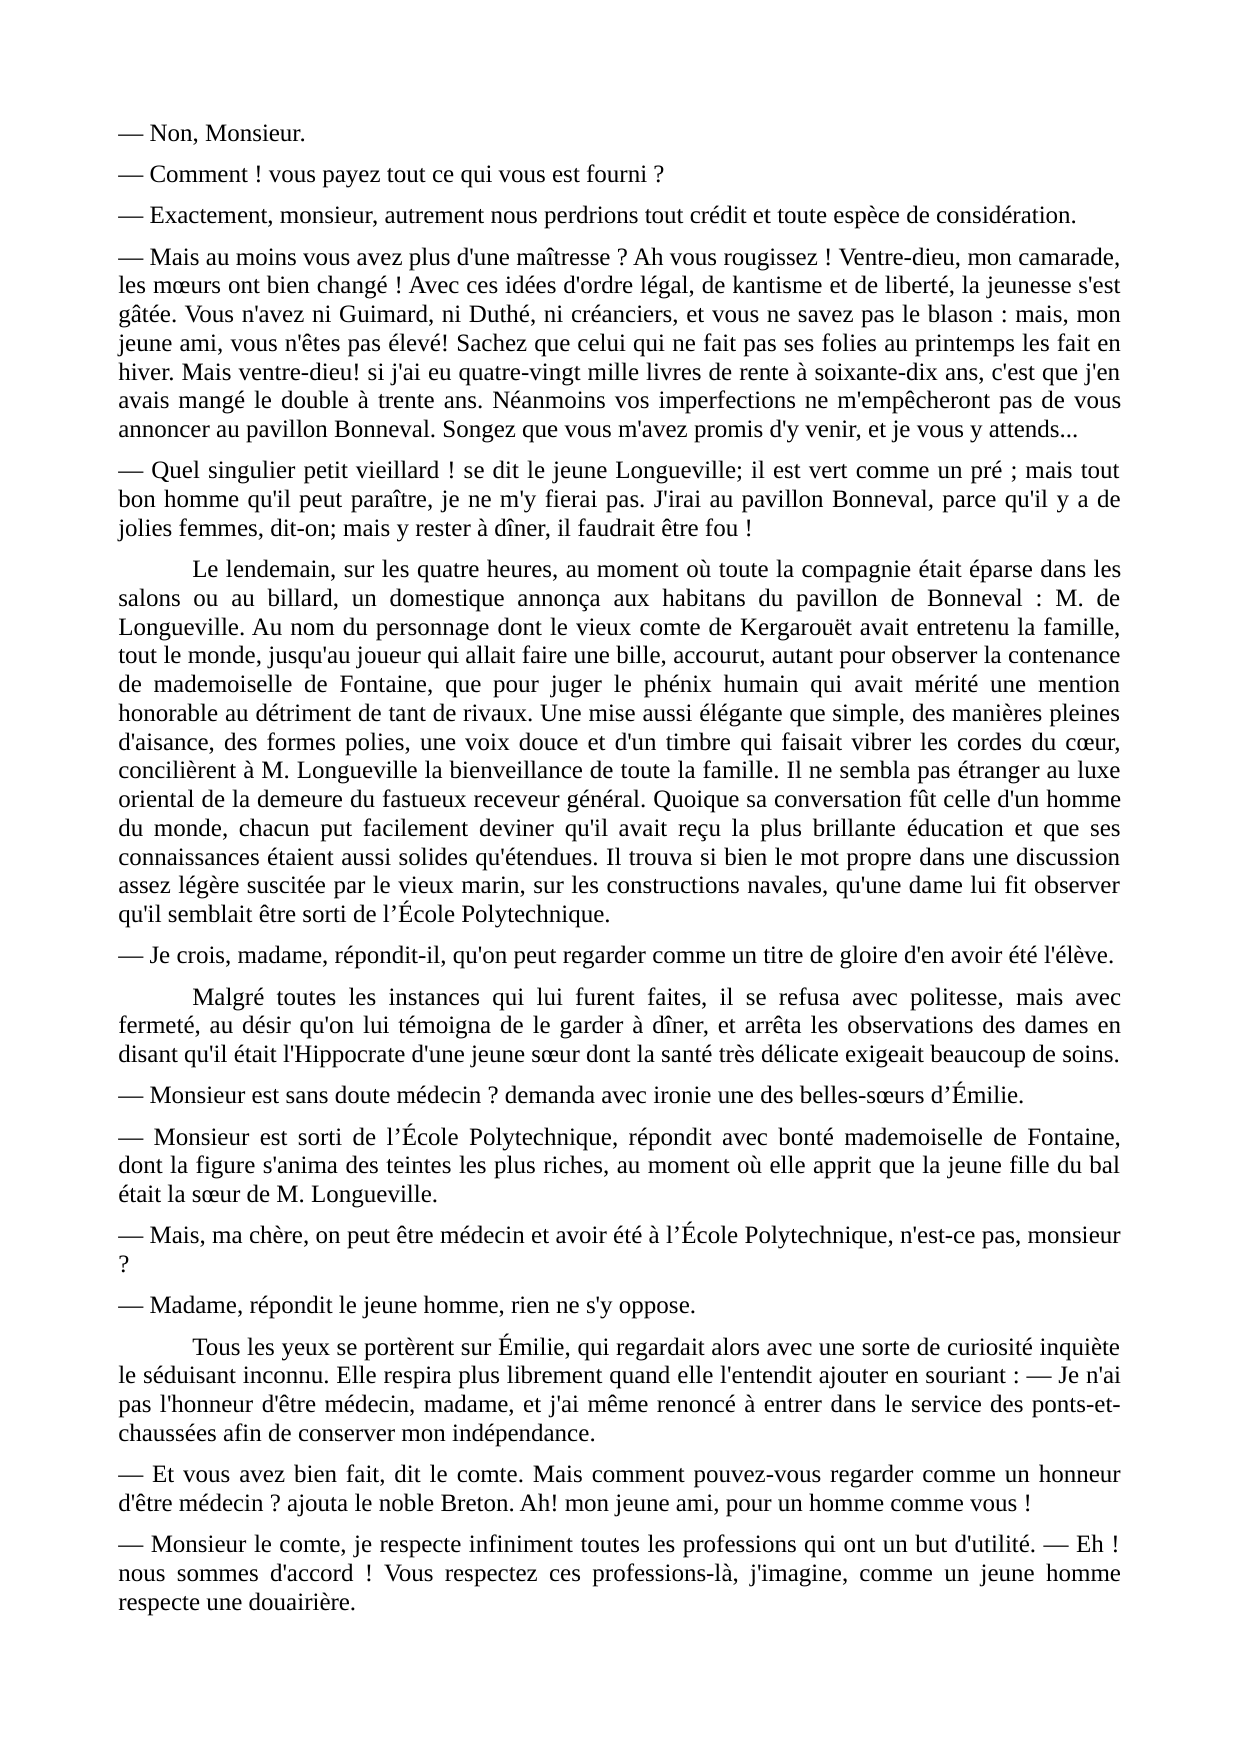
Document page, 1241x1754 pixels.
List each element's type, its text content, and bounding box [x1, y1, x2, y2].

text — Exactement, monsieur, autrement nous perdrions tout crédit et toute espèce de considération. [118, 201, 1122, 229]
text — Comment ! vous payez tout ce qui vous est fourni ? [118, 159, 1122, 188]
text — Et vous avez bien fait, dit le comte. Mais comment pouvez-vous regarder comme un honneur d'être médecin ? ajouta le noble Breton. Ah! mon jeune ami, pour un homme comme vous ! [118, 1459, 1122, 1517]
text Tous les yeux se portèrent sur Émilie, qui regardait alors avec une sorte de curiosité inquiète le séduisant inconnu. Elle respira plus librement quand elle l'entendit ajouter en souriant : — Je n'ai pas l'honneur d'être médecin, madame, et j'ai même renoncé à entrer dans le service des ponts-et-chaussées afin de conserver mon indépendance. [118, 1332, 1122, 1447]
text — Monsieur est sans doute médecin ? demanda avec ironie une des belles-sœurs d’Émilie. [118, 1081, 1122, 1109]
text Malgré toutes les instances qui lui furent faites, il se refusa avec politesse, mais avec fermeté, au désir qu'on lui témoigna de le garder à dîner, et arrêta les observations des dames en disant qu'il était l'Hippocrate d'une jeune sœur dont la santé très délicate exigeait beaucoup de soins. [118, 982, 1122, 1068]
text — Monsieur le comte, je respecte infiniment toutes les professions qui ont un but d'utilité. — Eh ! nous sommes d'accord ! Vous respectez ces professions-là, j'imagine, comme un jeune homme respecte une douairière. [118, 1529, 1122, 1616]
text — Mais, ma chère, on peut être médecin et avoir été à l’École Polytechnique, n'est-ce pas, monsieur ? [118, 1221, 1122, 1278]
text — Je crois, madame, répondit-il, qu'on peut regarder comme un titre de gloire d'en avoir été l'élève. [118, 941, 1122, 969]
text — Quel singulier petit vieillard ! se dit le jeune Longueville; il est vert comme un pré ; mais tout bon homme qu'il peut paraître, je ne m'y fierai pas. J'irai au pavillon Bonneval, parce qu'il y a de jolies femmes, dit-on; mais y rester à dîner, il faudrait être fou ! [118, 456, 1122, 542]
text Le lendemain, sur les quatre heures, au moment où toute la compagnie était éparse dans les salons ou au billard, un domestique annonça aux habitans du pavillon de Bonneval : M. de Longueville. Au nom du personnage dont le vieux comte de Kergarouët avait entretenu la famille, tout le monde, jusqu'au joueur qui allait faire une bille, accourut, autant pour observer la contenance de mademoiselle de Fontaine, que pour juger le phénix humain qui avait mérité une mention honorable au détriment de tant de rivaux. Une mise aussi élégante que simple, des manières pleines d'aisance, des formes polies, une voix douce et d'un timbre qui faisait vibrer les cordes du cœur, concilièrent à M. Longueville la bienveillance de toute la famille. Il ne sembla pas étranger au luxe oriental de la demeure du fastueux receveur général. Quoique sa conversation fût celle d'un homme du monde, chacun put facilement deviner qu'il avait reçu la plus brillante éducation et que ses connaissances étaient aussi solides qu'étendues. Il trouva si bien le mot propre dans une discussion assez légère suscitée par le vieux marin, sur les constructions navales, qu'une dame lui fit observer qu'il semblait être sorti de l’École Polytechnique. [118, 554, 1122, 928]
text — Madame, répondit le jeune homme, rien ne s'y oppose. [118, 1291, 1122, 1319]
text — Monsieur est sorti de l’École Polytechnique, répondit avec bonté mademoiselle de Fontaine, dont la figure s'anima des teintes les plus riches, au moment où elle apprit que la jeune fille du bal était la sœur de M. Longueville. [118, 1122, 1122, 1208]
text — Non, Monsieur. [118, 118, 1122, 147]
text — Mais au moins vous avez plus d'une maîtresse ? Ah vous rougissez ! Ventre-dieu, mon camarade, les mœurs ont bien changé ! Avec ces idées d'ordre légal, de kantisme et de liberté, la jeunesse s'est gâtée. Vous n'avez ni Guimard, ni Duthé, ni créanciers, et vous ne savez pas le blason : mais, mon jeune ami, vous n'êtes pas élevé! Sachez que celui qui ne fait pas ses folies au printemps les fait en hiver. Mais ventre-dieu! si j'ai eu quatre-vingt mille livres de rente à soixante-dix ans, c'est que j'en avais mangé le double à trente ans. Néanmoins vos imperfections ne m'empêcheront pas de vous annoncer au pavillon Bonneval. Songez que vous m'avez promis d'y venir, et je vous y attends... [118, 242, 1122, 443]
